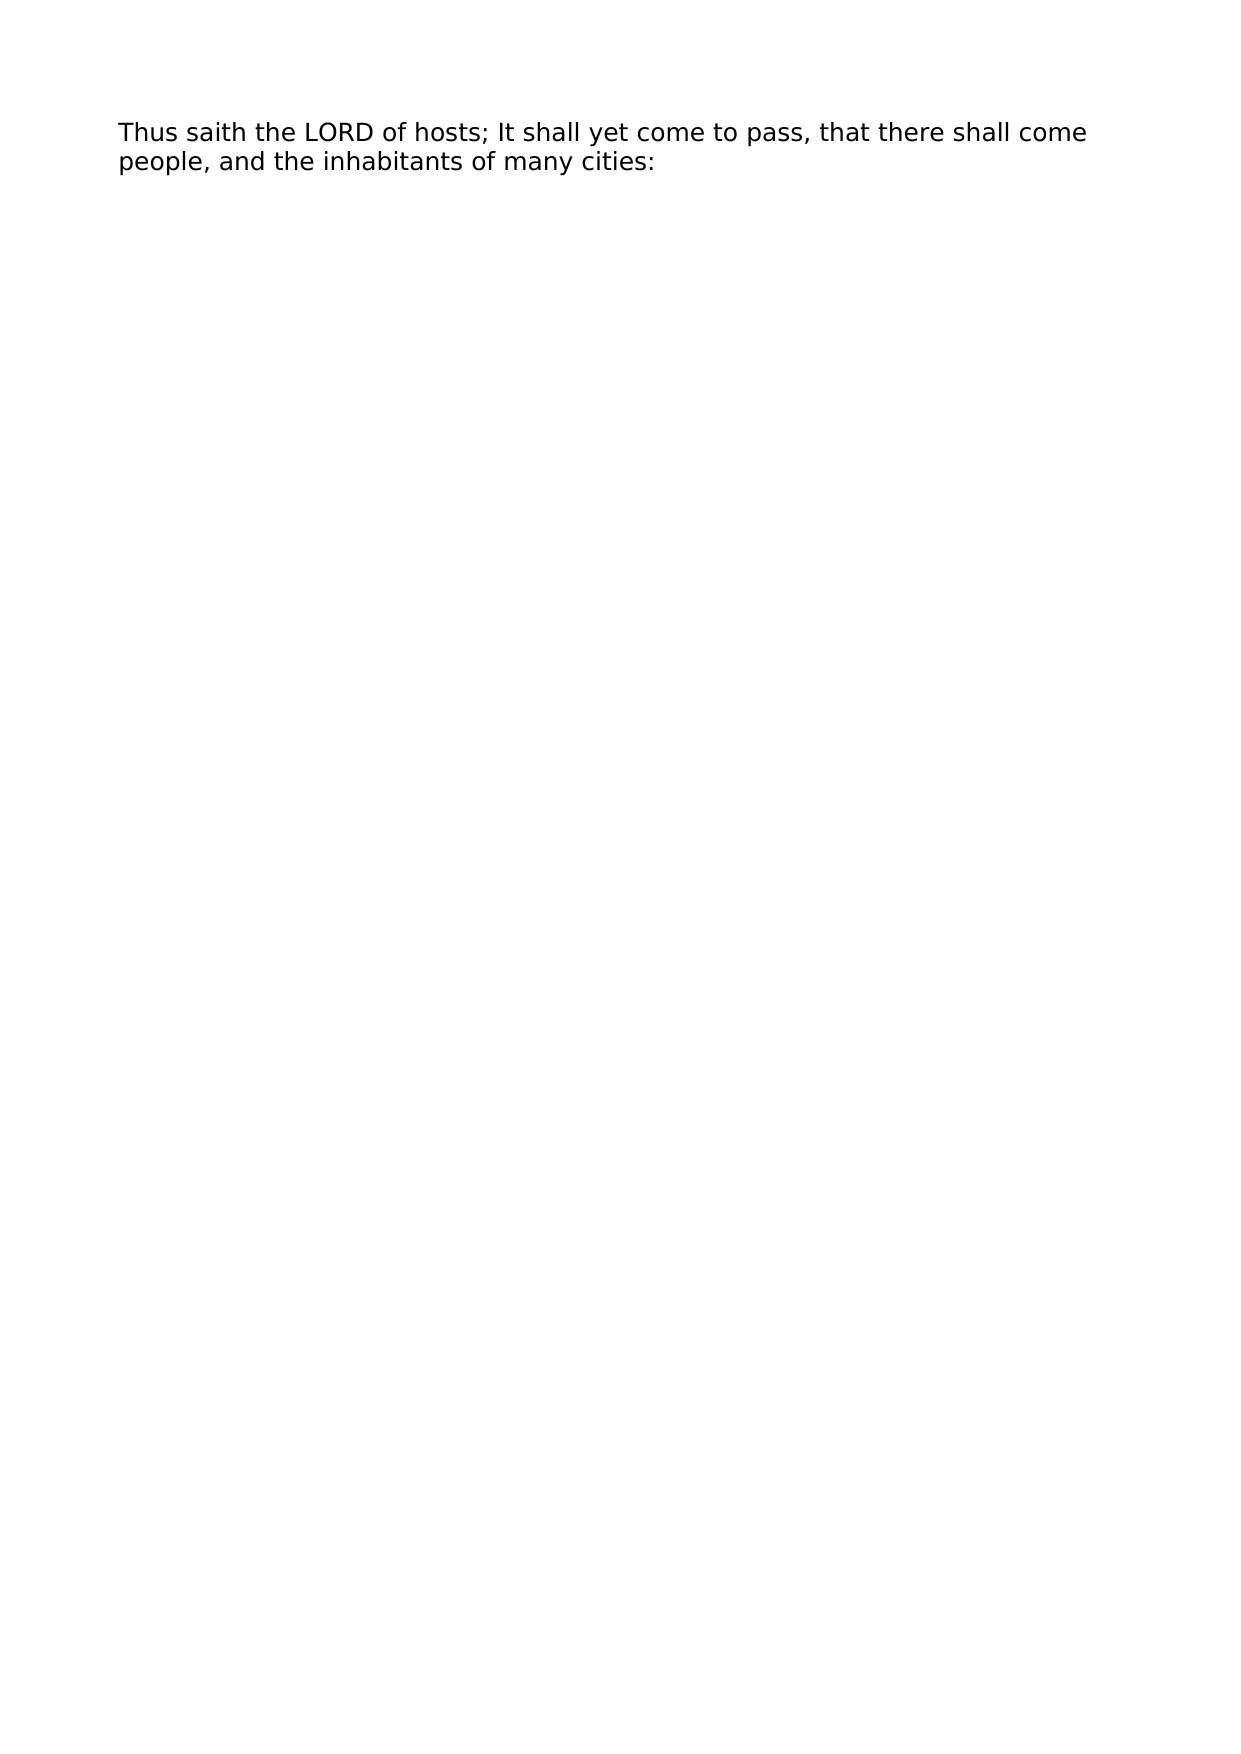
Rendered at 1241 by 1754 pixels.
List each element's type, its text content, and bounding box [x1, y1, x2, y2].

text Thus saith the LORD of hosts; It shall yet come to pass, that there shall come people, and the inhabitants of many cities: [118, 118, 1122, 176]
